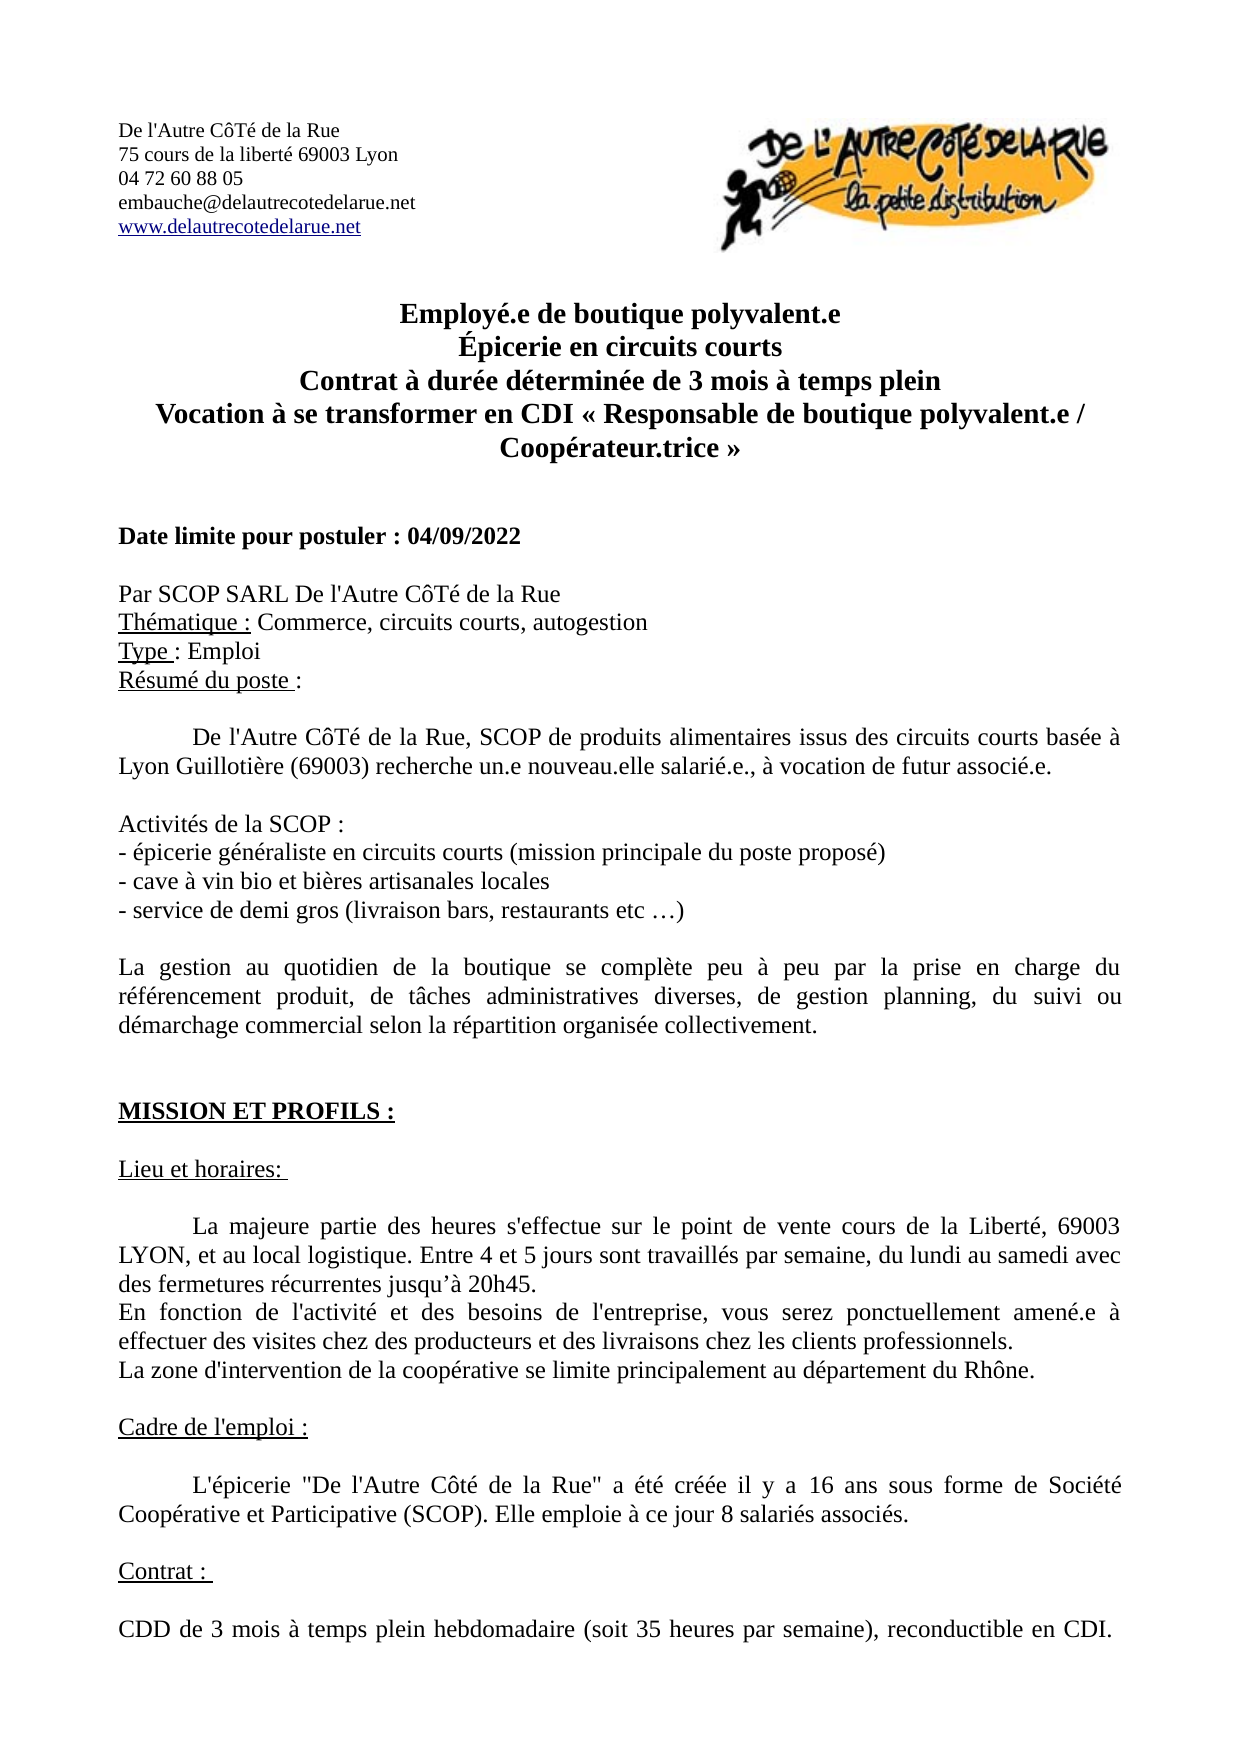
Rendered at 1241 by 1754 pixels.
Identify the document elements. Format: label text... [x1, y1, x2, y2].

text La majeure partie des heures s'effectue sur le point de vente cours de la Liberté, 69003 LYON, et au local logistique. Entre 4 et 5 jours sont travaillés par semaine, du lundi au samedi avec des fermetures récurrentes jusqu’à 20h45. [118, 1211, 1122, 1297]
text Thématique : Commerce, circuits courts, autogestion [118, 607, 1122, 636]
text Contrat : [118, 1556, 1122, 1585]
picture [701, 118, 1123, 253]
text - cave à vin bio et bières artisanales locales [118, 866, 1122, 895]
text Activités de la SCOP : [118, 809, 1122, 837]
text Résumé du poste : [118, 665, 1122, 694]
text Employé.e de boutique polyvalent.e [118, 296, 1122, 329]
text 04 72 60 88 05 [118, 166, 701, 190]
text Par SCOP SARL De l'Autre CôTé de la Rue [118, 579, 1122, 607]
text www.delautrecotedelarue.net [118, 214, 701, 238]
text L'épicerie "De l'Autre Côté de la Rue" a été créée il y a 16 ans sous forme de Société Coopérative et Participative (SCOP). Elle emploie à ce jour 8 salariés associés. [118, 1470, 1122, 1527]
text La zone d'intervention de la coopérative se limite principalement au département du Rhône. [118, 1355, 1122, 1384]
text De l'Autre CôTé de la Rue, SCOP de produits alimentaires issus des circuits courts basée à Lyon Guillotière (69003) recherche un.e nouveau.elle salarié.e., à vocation de futur associé.e. [118, 722, 1122, 780]
text - service de demi gros (livraison bars, restaurants etc …) [118, 895, 1122, 924]
text Type : Emploi [118, 636, 1122, 665]
text Épicerie en circuits courts [118, 329, 1122, 363]
text Vocation à se transformer en CDI « Responsable de boutique polyvalent.e / Coopérateur.trice » [118, 397, 1122, 464]
text Contrat à durée déterminée de 3 mois à temps plein [118, 363, 1122, 397]
text MISSION ET PROFILS : [118, 1096, 1122, 1125]
text En fonction de l'activité et des besoins de l'entreprise, vous serez ponctuellement amené.e à effectuer des visites chez des producteurs et des livraisons chez les clients professionnels. [118, 1297, 1122, 1355]
text CDD de 3 mois à temps plein hebdomadaire (soit 35 heures par semaine), reconductible en CDI. [118, 1614, 1122, 1642]
text Date limite pour postuler : 04/09/2022 [118, 521, 1122, 550]
text 75 cours de la liberté 69003 Lyon [118, 142, 701, 166]
text - épicerie généraliste en circuits courts (mission principale du poste proposé) [118, 837, 1122, 866]
text De l'Autre CôTé de la Rue [118, 118, 701, 142]
text Cadre de l'emploi : [118, 1412, 1122, 1441]
text La gestion au quotidien de la boutique se complète peu à peu par la prise en charge du référencement produit, de tâches administratives diverses, de gestion planning, du suivi ou démarchage commercial selon la répartition organisée collectivement. [118, 952, 1122, 1039]
text embauche@delautrecotedelarue.net [118, 190, 701, 214]
text Lieu et horaires: [118, 1154, 1122, 1182]
